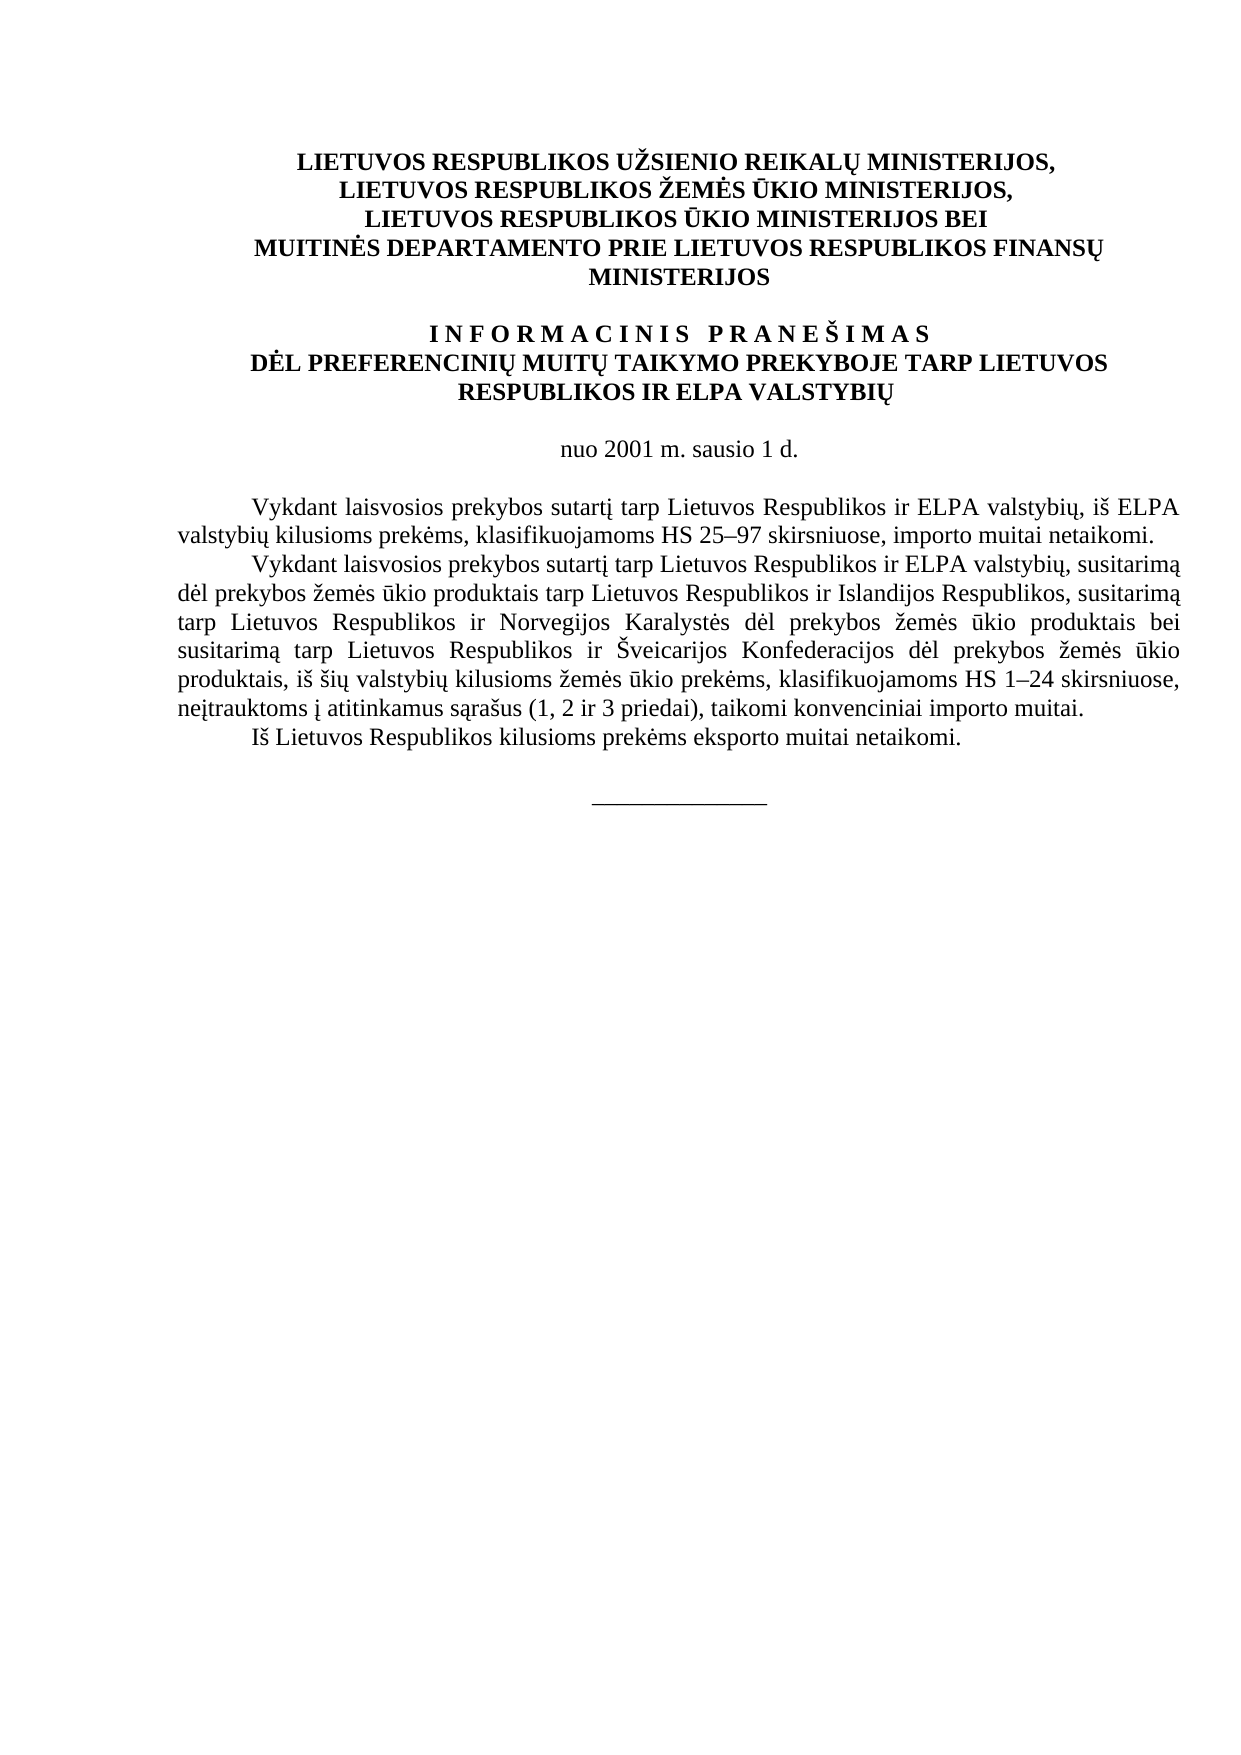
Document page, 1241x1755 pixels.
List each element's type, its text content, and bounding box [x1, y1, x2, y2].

text ______________ [177, 779, 1181, 808]
text DĖL PREFERENCINIŲ MUITŲ TAIKYMO PREKYBOJE TARP LIETUVOS RESPUBLIKOS IR ELPA VALSTYBIŲ [177, 348, 1181, 406]
text nuo 2001 m. sausio 1 d. [177, 434, 1181, 463]
text Vykdant laisvosios prekybos sutartį tarp Lietuvos Respublikos ir ELPA valstybių, iš ELPA valstybių kilusioms prekėms, klasifikuojamoms HS 25–97 skirsniuose, importo muitai netaikomi. [177, 492, 1181, 549]
text LIETUVOS RESPUBLIKOS ŪKIO MINISTERIJOS BEI [177, 204, 1181, 233]
text MUITINĖS DEPARTAMENTO PRIE LIETUVOS RESPUBLIKOS FINANSŲ MINISTERIJOS [177, 233, 1181, 291]
text LIETUVOS RESPUBLIKOS UŽSIENIO REIKALŲ MINISTERIJOS, [177, 147, 1181, 176]
text LIETUVOS RESPUBLIKOS ŽEMĖS ŪKIO MINISTERIJOS, [177, 176, 1181, 204]
text INFORMACINIS PRANEŠIMAS [177, 319, 1181, 348]
text Iš Lietuvos Respublikos kilusioms prekėms eksporto muitai netaikomi. [177, 722, 1181, 751]
text Vykdant laisvosios prekybos sutartį tarp Lietuvos Respublikos ir ELPA valstybių, susitarimą dėl prekybos žemės ūkio produktais tarp Lietuvos Respublikos ir Islandijos Respublikos, susitarimą tarp Lietuvos Respublikos ir Norvegijos Karalystės dėl prekybos žemės ūkio produktais bei susitarimą tarp Lietuvos Respublikos ir Šveicarijos Konfederacijos dėl prekybos žemės ūkio produktais, iš šių valstybių kilusioms žemės ūkio prekėms, klasifikuojamoms HS 1–24 skirsniuose, neįtrauktoms į atitinkamus sąrašus (1, 2 ir 3 priedai), taikomi konvenciniai importo muitai. [177, 549, 1181, 722]
